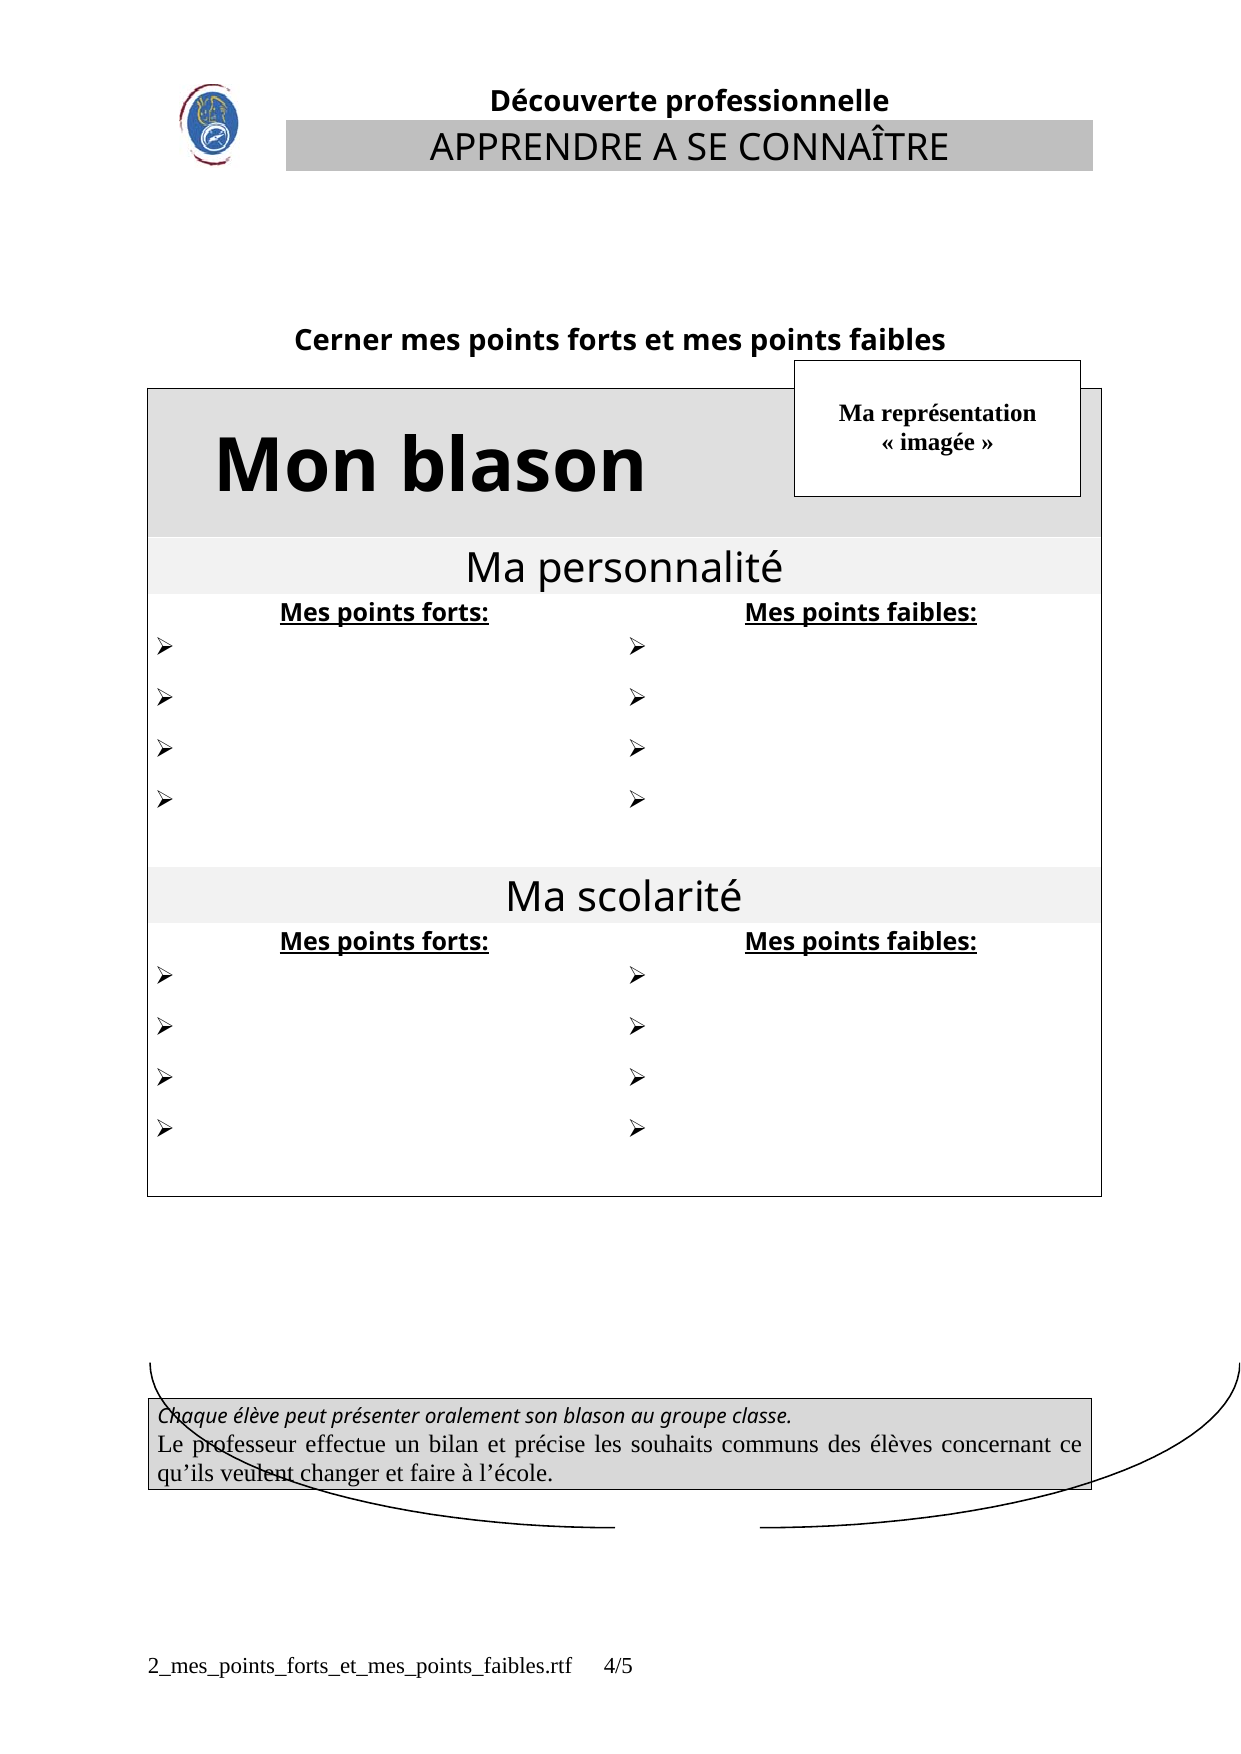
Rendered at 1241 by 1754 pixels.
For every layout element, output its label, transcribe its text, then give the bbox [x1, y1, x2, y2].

text Le professeur effectue un bilan et précise les souhaits communs des élèves concernant ce qu’ils veulent changer et faire à l’école. [149, 1426, 309, 1489]
table_cell Ma scolarité [148, 867, 1101, 923]
table_cell Mes points faibles: [620, 923, 1101, 1196]
table_header Mon blason [148, 389, 1101, 537]
text Le professeur effectue un bilan et précise les souhaits communs des élèves concernant ce qu’ils veulent changer et faire à l’école. [188, 1426, 1091, 1489]
table_cell Mes points forts: [148, 594, 620, 867]
table_cell Mes points faibles: [620, 594, 1101, 867]
title Cerner mes points forts et mes points faibles [148, 319, 1092, 359]
text Chaque élève peut présenter oralement son blason au groupe classe. [164, 1399, 1091, 1426]
table_cell Ma personnalité [148, 538, 1101, 594]
table_cell Mes points forts: [148, 923, 620, 1196]
picture [179, 84, 240, 168]
